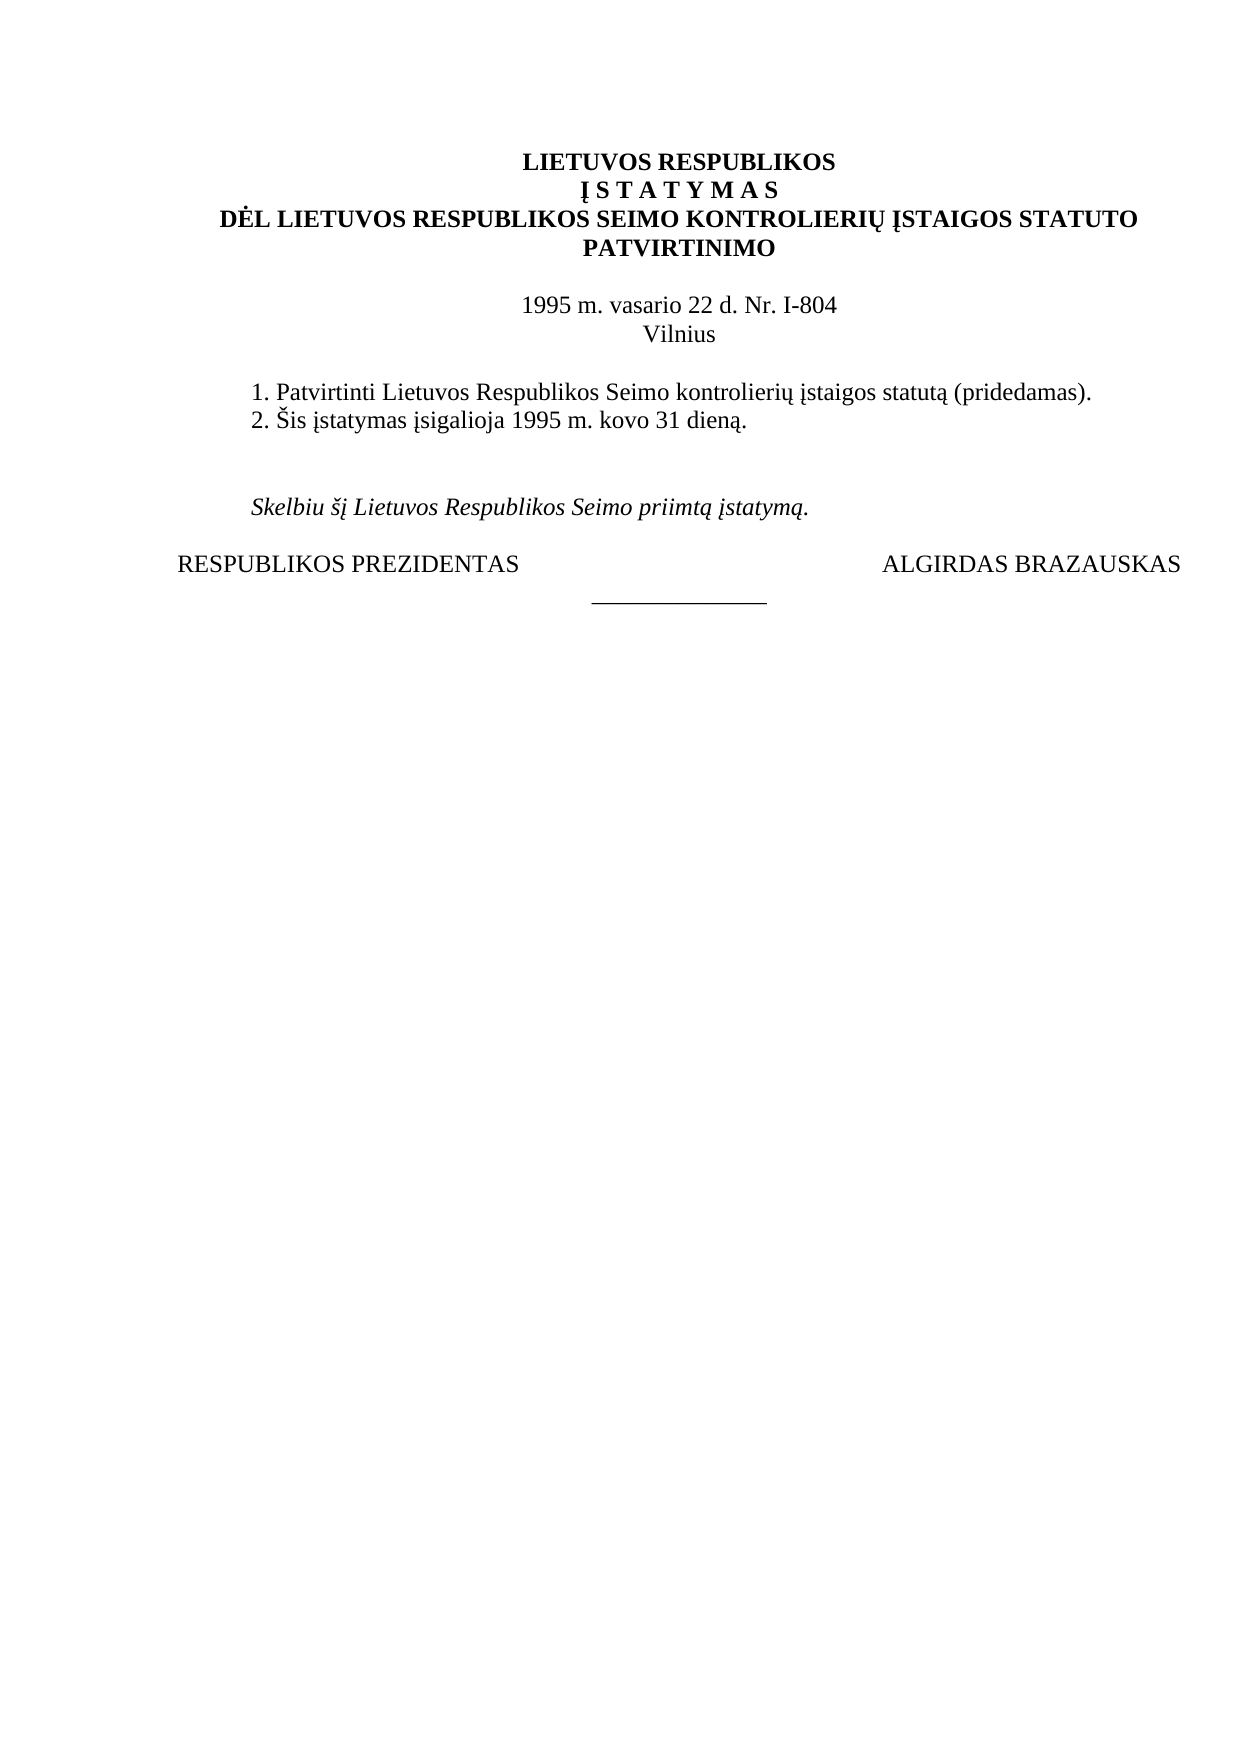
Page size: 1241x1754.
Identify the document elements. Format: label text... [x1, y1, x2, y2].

text 1995 m. vasario 22 d. Nr. I-804 [177, 291, 1181, 319]
text DĖL LIETUVOS RESPUBLIKOS SEIMO KONTROLIERIŲ ĮSTAIGOS STATUTO PATVIRTINIMO [177, 204, 1181, 262]
text 2. Šis įstatymas įsigalioja 1995 m. kovo 31 dieną. [177, 406, 1181, 434]
text ______________ [177, 578, 1181, 607]
text Skelbiu šį Lietuvos Respublikos Seimo priimtą įstatymą. [177, 492, 1181, 521]
text RESPUBLIKOS PREZIDENTAS ALGIRDAS BRAZAUSKAS [177, 549, 1181, 578]
text 1. Patvirtinti Lietuvos Respublikos Seimo kontrolierių įstaigos statutą (pridedamas). [177, 377, 1181, 406]
text LIETUVOS RESPUBLIKOS [177, 147, 1181, 176]
text Vilnius [177, 319, 1181, 348]
text Į S T A T Y M A S [177, 176, 1181, 204]
